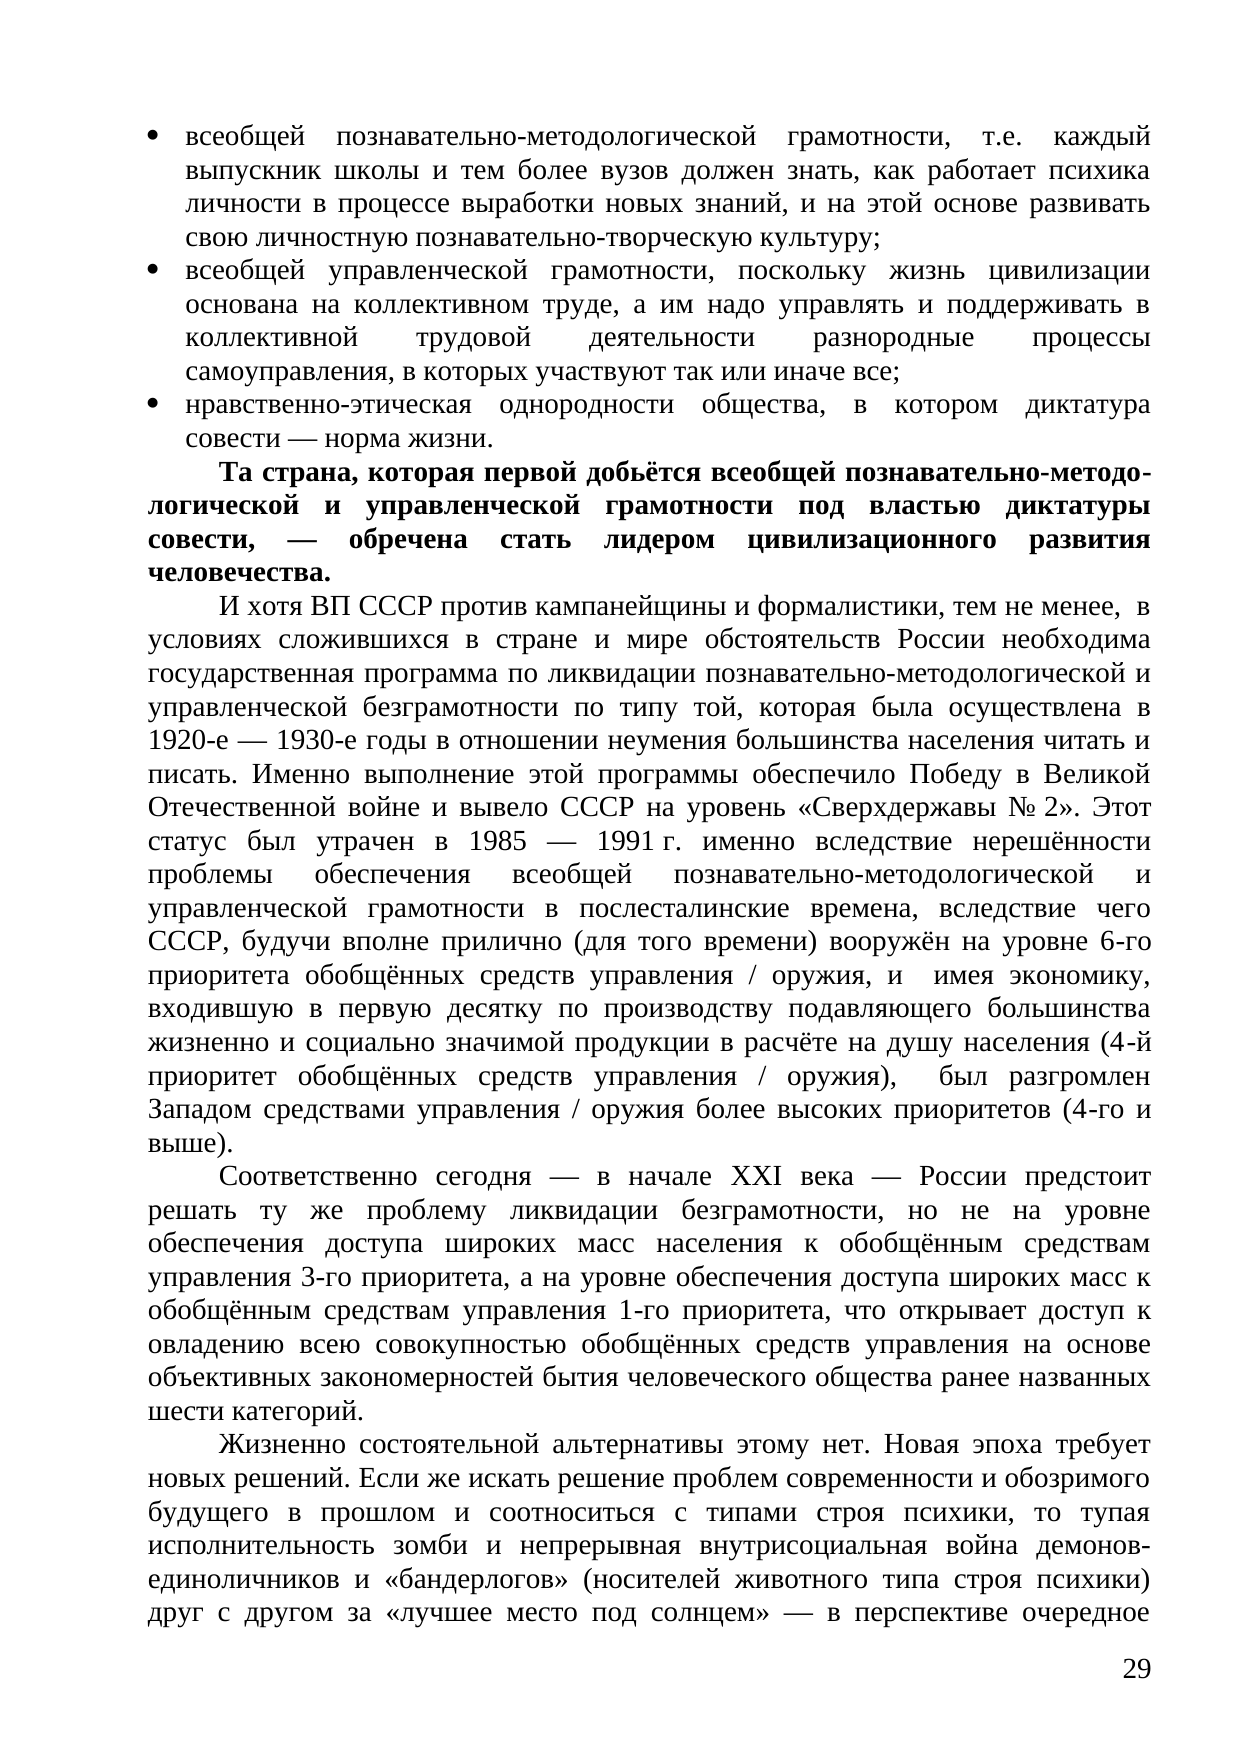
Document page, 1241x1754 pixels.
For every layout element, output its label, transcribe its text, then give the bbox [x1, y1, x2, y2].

text И хотя ВП СССР против кампанейщины и формалистики, тем не менее, в условиях сложившихся в стране и мире обстоятельств России необходима государственная программа по ликвидации познавательно-методологической и управленческой безграмотности по типу той, которая была осуществлена в 1920-е — 1930-е годы в отношении неумения большинства населения читать и писать. Именно выполнение этой программы обеспечило Победу в Великой Отечественной войне и вывело СССР на уровень «Сверхдержавы № 2». Этот статус был утрачен в 1985 — 1991 г. именно вследствие нерешённости проблемы обеспечения всеобщей познавательно-методологической и управленческой грамотности в послесталинские времена, вследствие чего СССР, будучи вполне прилично (для того времени) вооружён на уровне 6‑го приоритета обобщённых средств управления / оружия, и имея экономику, входившую в первую десятку по производству подавляющего большинства жизненно и социально значимой продукции в расчёте на душу населения (4‑й приоритет обобщённых средств управления / оружия), был разгромлен Западом средствами управления / оружия более высоких приоритетов (4‑го и выше). [148, 588, 1152, 1158]
list нравственно-этическая однородности общества, в котором диктатура совести — норма жизни. [148, 387, 1152, 454]
text Та страна, которая первой добьётся всеобщей познавательно-методо­ло­гической и управленческой грамотности под властью диктатуры совести, — обречена стать лидером цивилизационного развития человечества. [148, 454, 1152, 588]
text Жизненно состоятельной альтернативы этому нет. Новая эпоха требует новых решений. Если же искать решение проблем современности и обозримого будущего в прошлом и соотноситься с типами строя психики, то тупая исполнительность зомби и непрерывная внутрисоциальная война демонов-единоли­чников и «бандерлогов» (носителей животного типа строя психики) друг с другом за «лучшее место под солнцем» — в перспективе очередное [148, 1427, 1152, 1628]
text Соответственно сегодня — в начале XXI века — России предстоит решать ту же проблему ликвидации безграмотности, но не на уровне обеспечения доступа широких масс населения к обобщённым средствам управления 3‑го приоритета, а на уровне обеспечения доступа широких масс к обобщённым средствам управления 1‑го приоритета, что открывает доступ к овладению всею совокупностью обобщённых средств управления на основе объективных закономерностей бытия человеческого общества ранее названных шести категорий. [148, 1158, 1152, 1427]
list всеобщей управленческой грамотности, поскольку жизнь цивилизации основана на коллективном труде, а им надо управлять и поддерживать в коллективной трудовой деятельности разнородные процессы самоуправления, в которых участвуют так или иначе все; [148, 252, 1152, 387]
list всеобщей познавательно-методологической грамотности, т.е. каждый выпускник школы и тем более вузов должен знать, как работает психика личности в процессе выработки новых знаний, и на этой основе развивать свою личностную познавательно-творческую культуру; [148, 118, 1152, 252]
